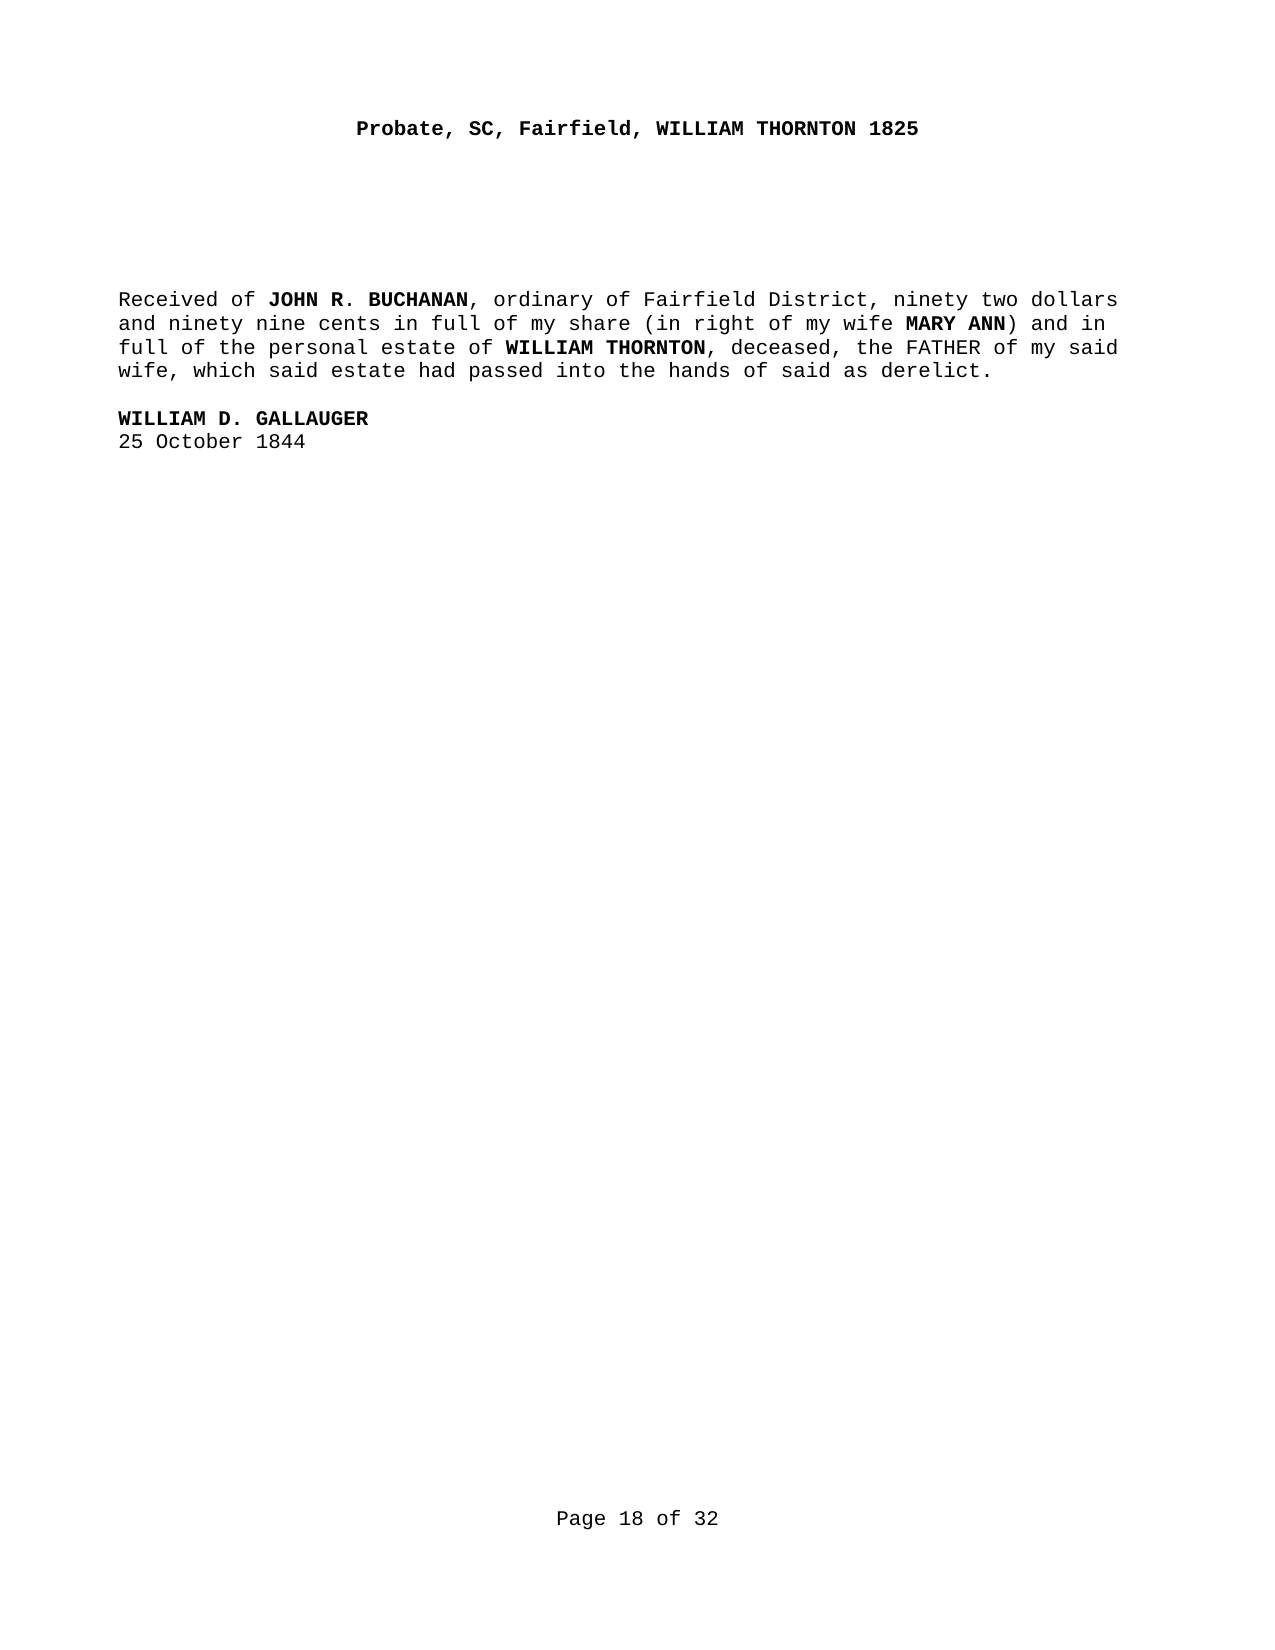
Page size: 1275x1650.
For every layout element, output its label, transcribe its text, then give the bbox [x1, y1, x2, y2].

text 25 October 1844 [118, 431, 1157, 455]
text Received of John R. Buchanan, ordinary of Fairfield District, ninety two dollars and ninety nine cents in full of my share (in right of my wife Mary Ann) and in full of the personal estate of William Thornton, deceased, the father of my said wife, which said estate had passed into the hands of said as derelict. [118, 289, 1157, 384]
text William D. Gallauger [118, 408, 1157, 431]
